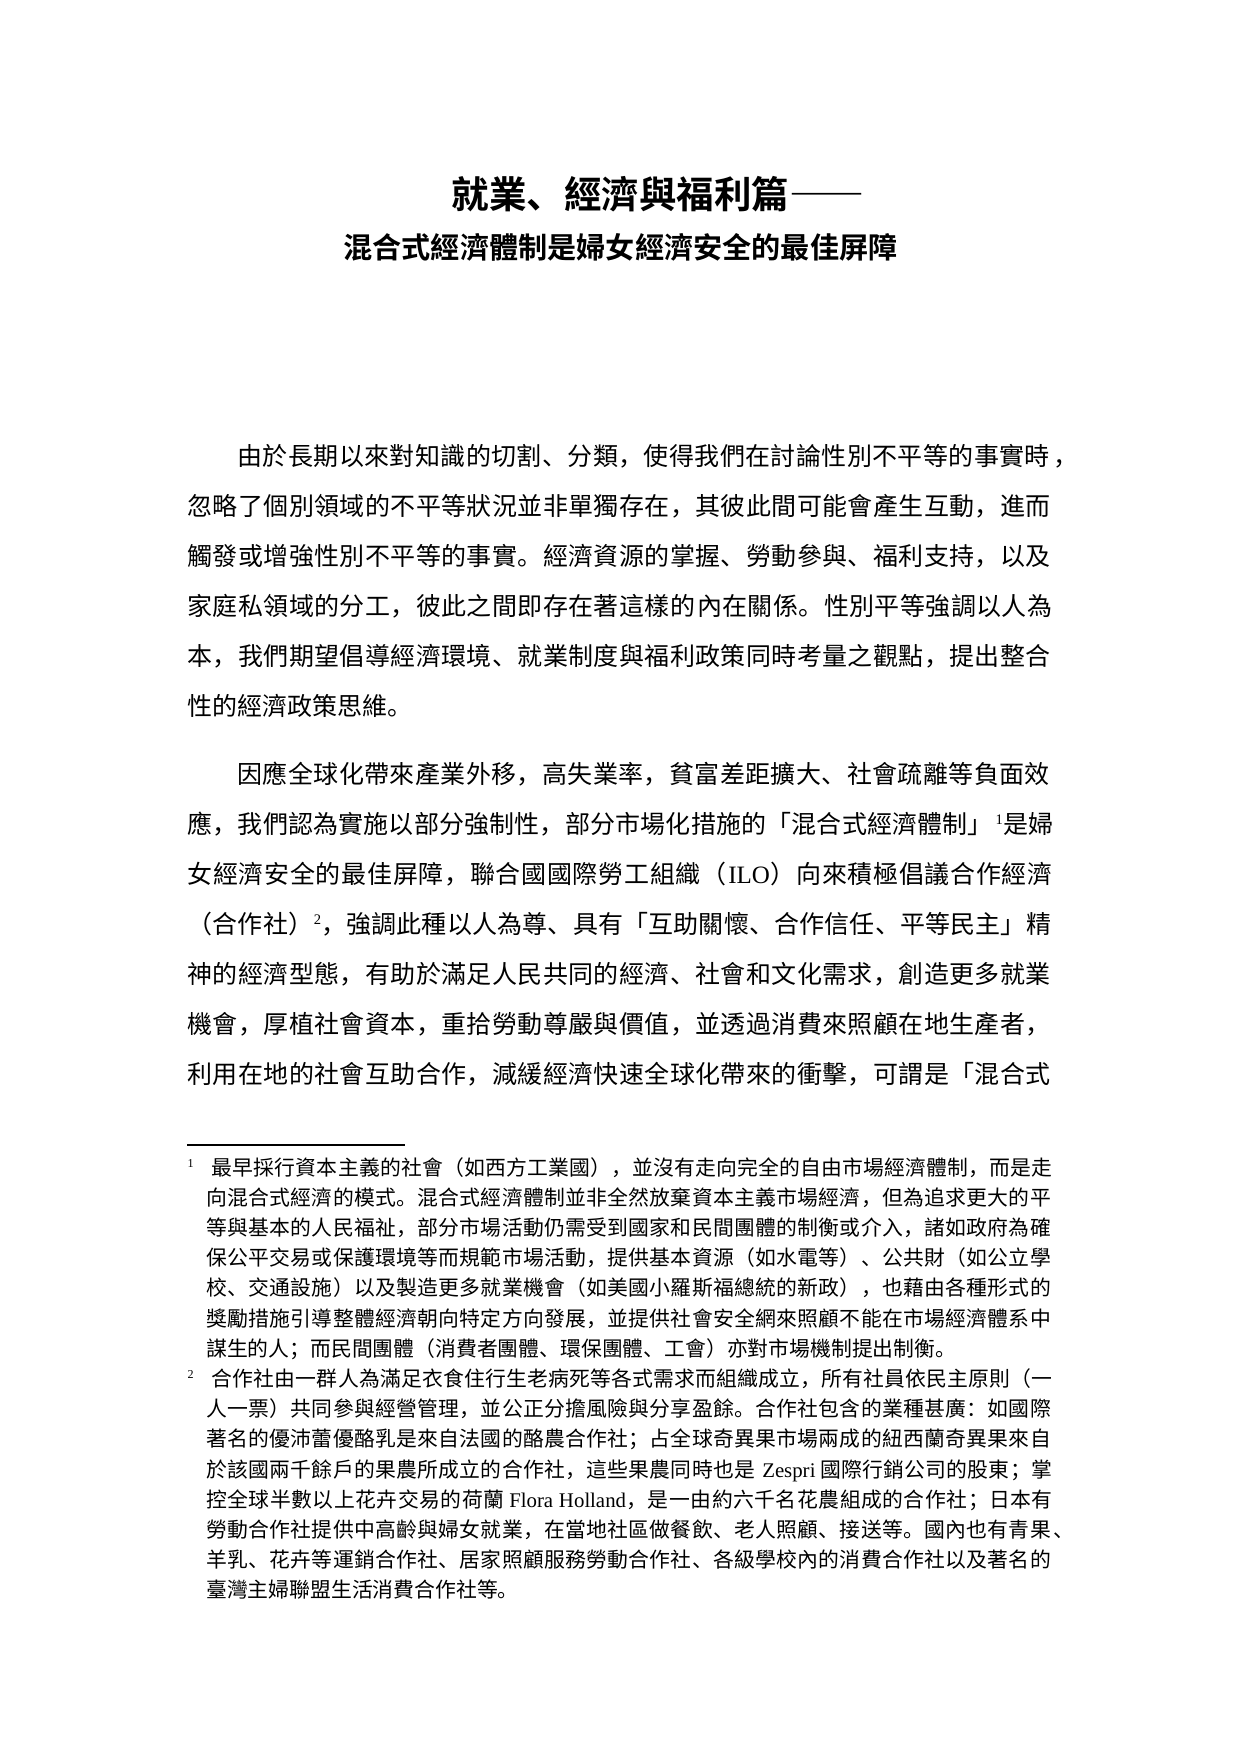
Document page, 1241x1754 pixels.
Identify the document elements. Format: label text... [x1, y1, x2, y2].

text 合作社由一群人為滿足衣食住行生老病死等各式需求而組織成立，所有社員依民主原則（一人一票）共同參與經營管理，並公正分擔風險與分享盈餘。合作社包含的業種甚廣：如國際著名的優沛蕾優酪乳是來自法國的酪農合作社；占全球奇異果市場兩成的紐西蘭奇異果來自於該國兩千餘戶的果農所成立的合作社，這些果農同時也是Zespri國際行銷公司的股東；掌控全球半數以上花卉交易的荷蘭Flora Holland，是一由約六千名花農組成的合作社；日本有勞動合作社提供中高齡與婦女就業，在當地社區做餐飲、老人照顧、接送等。國內也有青果、羊乳、花卉等運銷合作社、居家照顧服務勞動合作社、各級學校內的消費合作社以及著名的臺灣主婦聯盟生活消費合作社等。 [187, 1362, 1053, 1604]
text 最早採行資本主義的社會（如西方工業國），並沒有走向完全的自由市場經濟體制，而是走向混合式經濟的模式。混合式經濟體制並非全然放棄資本主義市場經濟，但為追求更大的平等與基本的人民福祉，部分市場活動仍需受到國家和民間團體的制衡或介入，諸如政府為確保公平交易或保護環境等而規範市場活動，提供基本資源（如水電等）、公共財（如公立學校、交通設施）以及製造更多就業機會（如美國小羅斯福總統的新政），也藉由各種形式的獎勵措施引導整體經濟朝向特定方向發展，並提供社會安全網來照顧不能在市場經濟體系中謀生的人；而民間團體（消費者團體、環保團體、工會）亦對市場機制提出制衡。 [187, 1151, 1053, 1362]
subtitle 混合式經濟體制是婦女經濟安全的最佳屏障 [187, 219, 1053, 269]
subtitle 就業、經濟與福利篇—— [187, 169, 1053, 219]
text 因應全球化帶來產業外移，高失業率，貧富差距擴大、社會疏離等負面效應，我們認為實施以部分強制性，部分市場化措施的「混合式經濟體制」是婦女經濟安全的最佳屏障，聯合國國際勞工組織（ILO）向來積極倡議合作經濟（合作社），強調此種以人為尊、具有「互助關懷、合作信任、平等民主」精神的經濟型態，有助於滿足人民共同的經濟、社會和文化需求，創造更多就業機會，厚植社會資本，重拾勞動尊嚴與價值，並透過消費來照顧在地生產者，利用在地的社會互助合作，減緩經濟快速全球化帶來的衝擊，可謂是「混合式 [187, 744, 1053, 1094]
text 由於長期以來對知識的切割、分類，使得我們在討論性別不平等的事實時，忽略了個別領域的不平等狀況並非單獨存在，其彼此間可能會產生互動，進而觸發或增強性別不平等的事實。經濟資源的掌握、勞動參與、福利支持，以及家庭私領域的分工，彼此之間即存在著這樣的內在關係。性別平等強調以人為本，我們期望倡導經濟環境、就業制度與福利政策同時考量之觀點，提出整合性的經濟政策思維。 [187, 425, 1053, 725]
